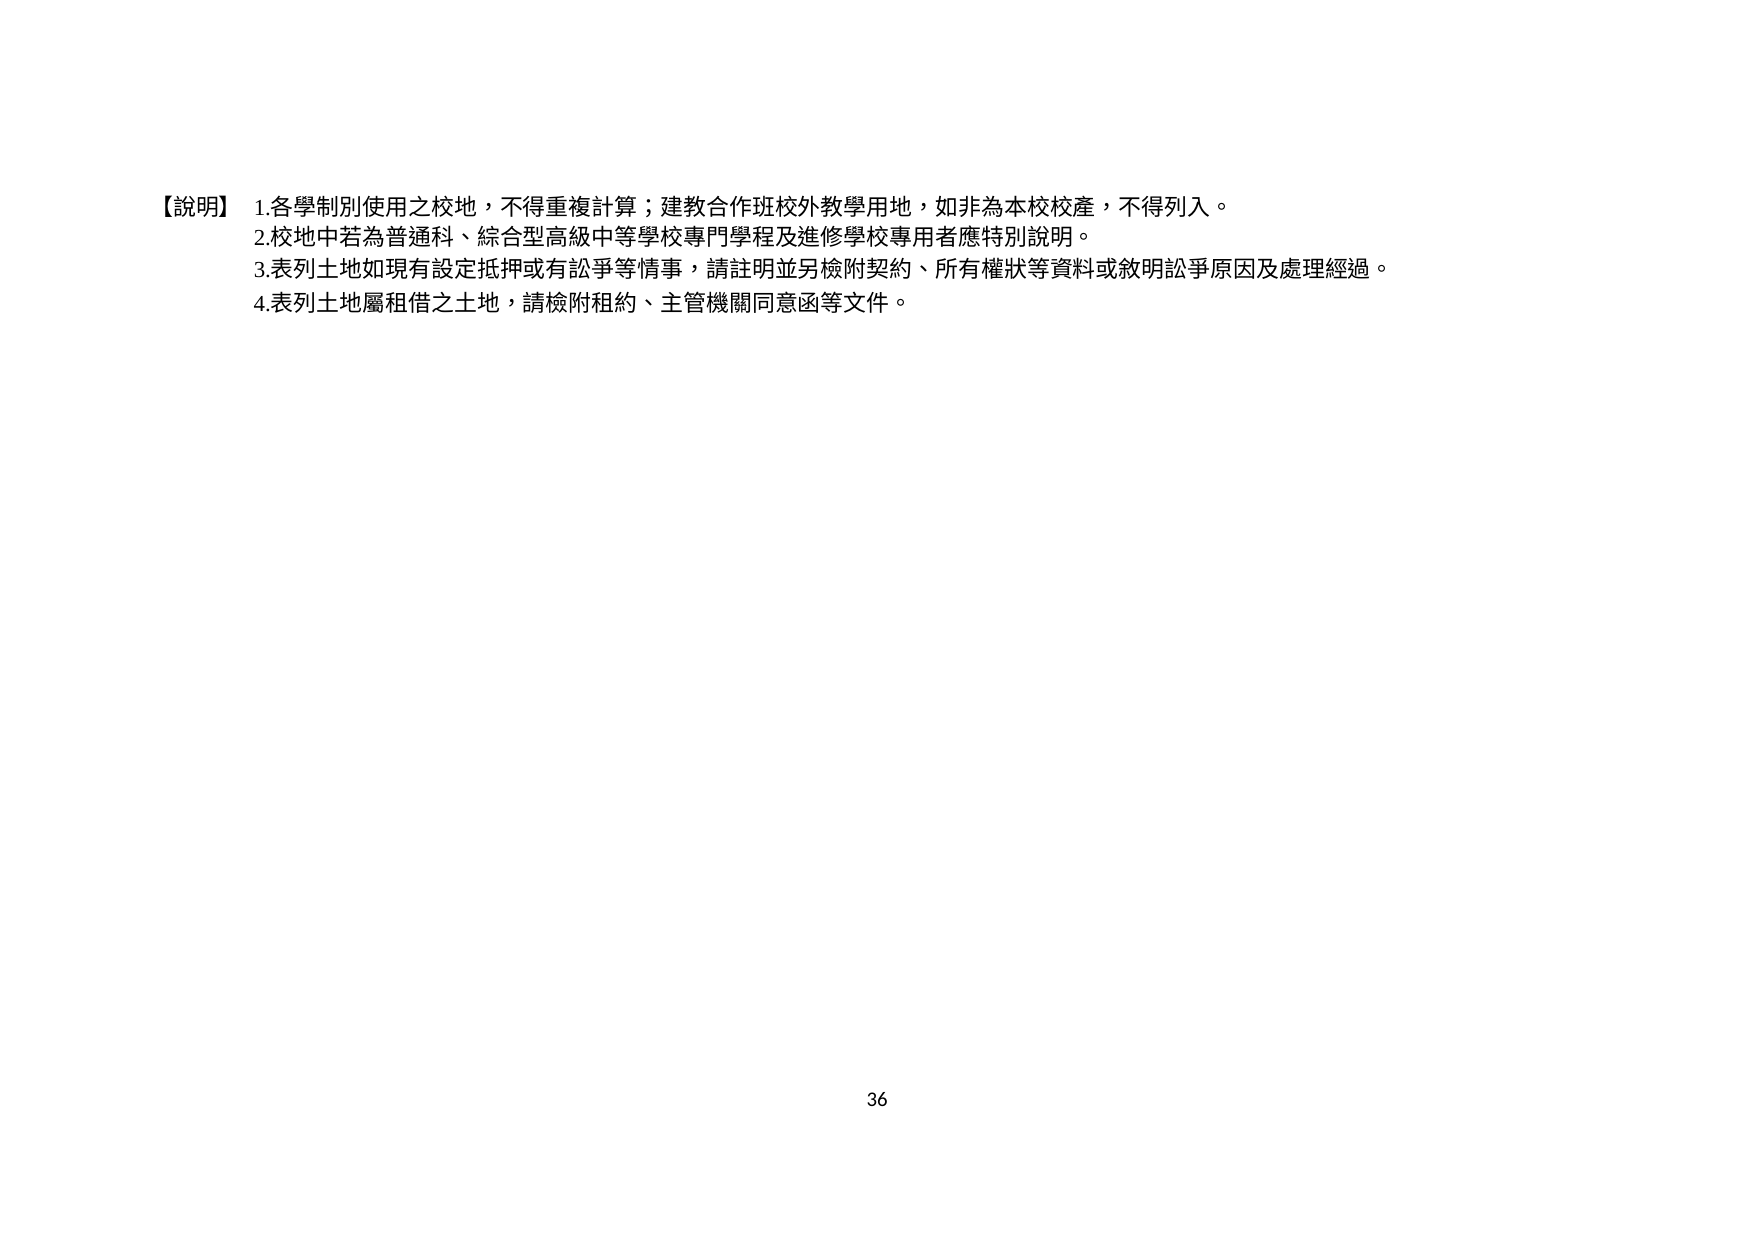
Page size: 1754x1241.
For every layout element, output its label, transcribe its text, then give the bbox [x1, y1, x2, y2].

text 2.校地中若為普通科、綜合型高級中等學校專門學程及進修學校專用者應特別說明。 [150, 222, 1604, 251]
text 4.表列土地屬租借之土地，請檢附租約、主管機關同意函等文件。 [150, 284, 1604, 318]
text 【說明】 1.各學制別使用之校地，不得重複計算；建教合作班校外教學用地，如非為本校校產，不得列入。 [150, 189, 1604, 222]
text 3.表列土地如現有設定抵押或有訟爭等情事，請註明並另檢附契約、所有權狀等資料或敘明訟爭原因及處理經過。 [150, 251, 1604, 284]
